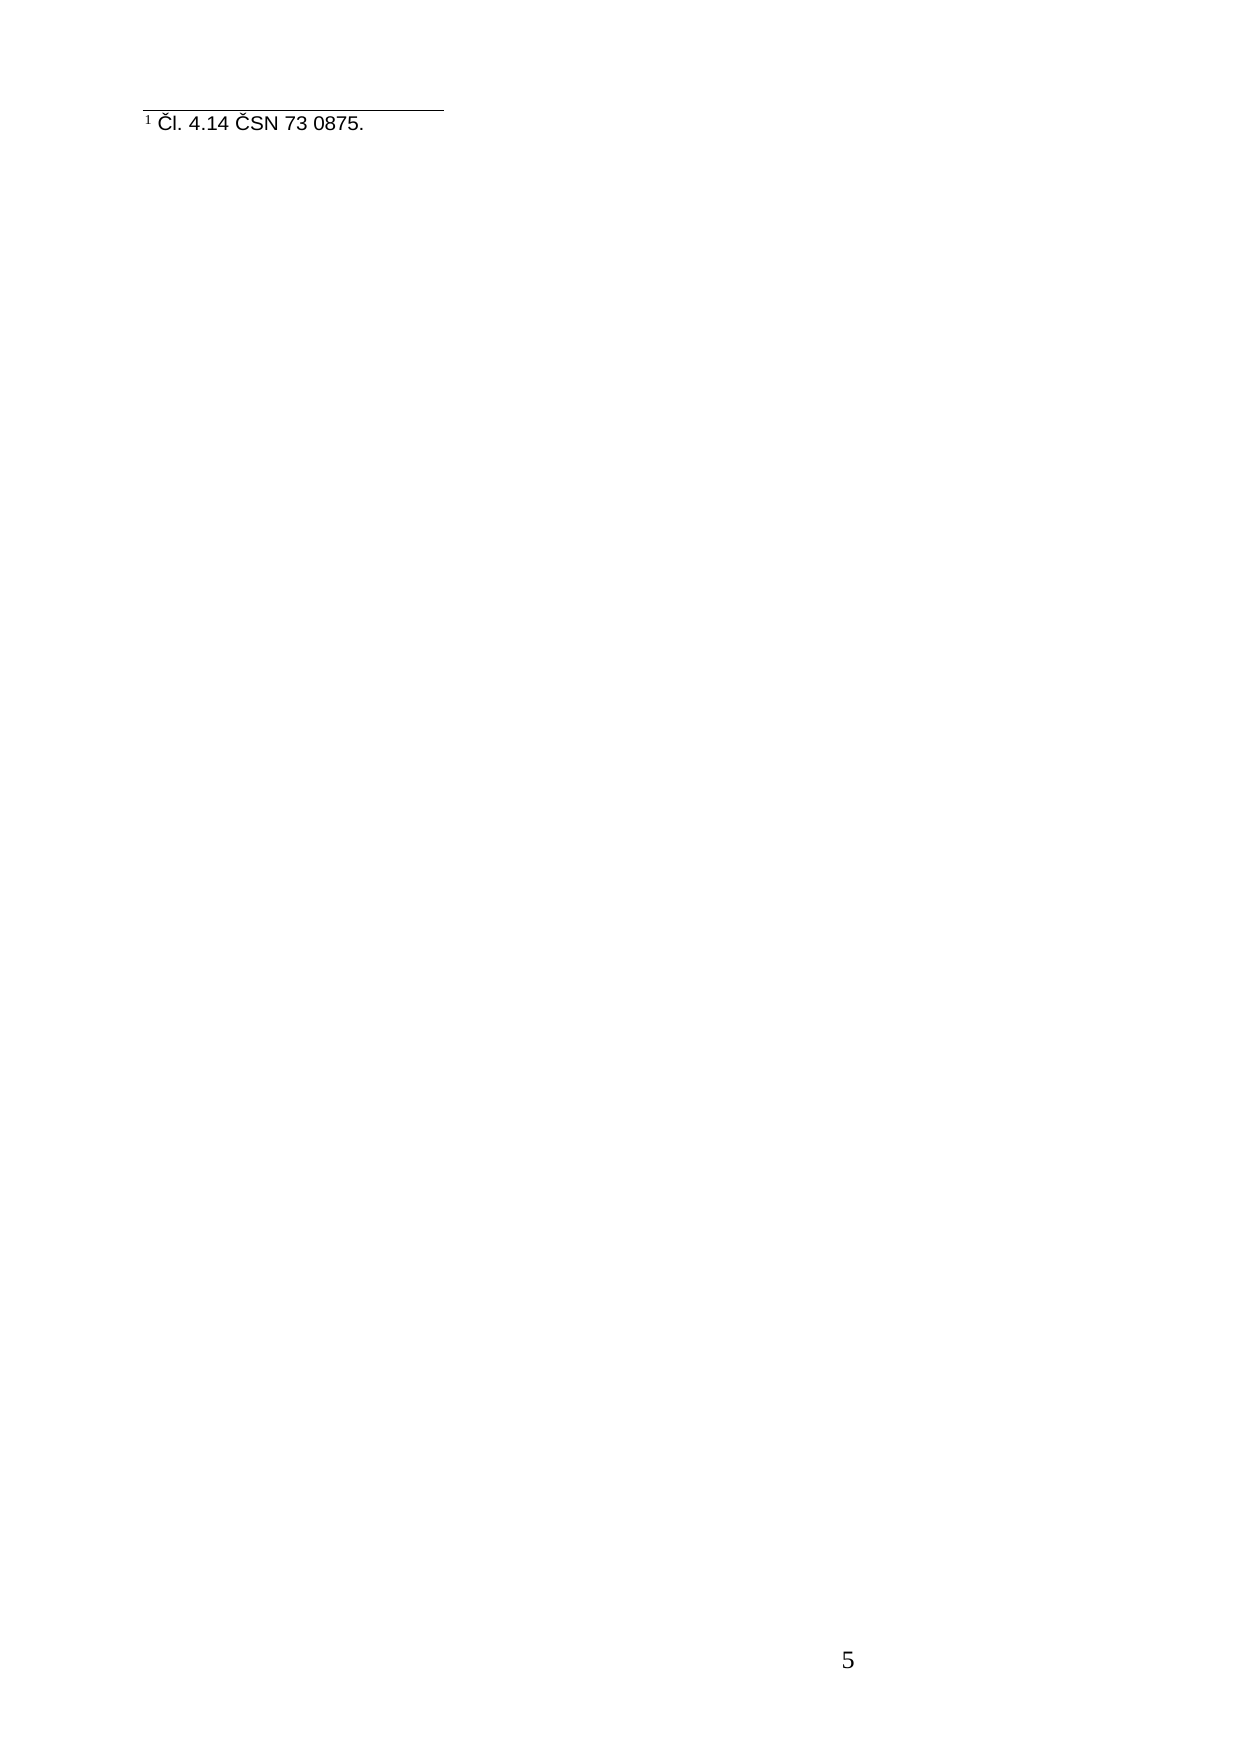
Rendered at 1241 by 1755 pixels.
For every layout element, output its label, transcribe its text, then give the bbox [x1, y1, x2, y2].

text 1 Čl. 4.14 ČSN 73 0875. [144, 112, 1196, 135]
